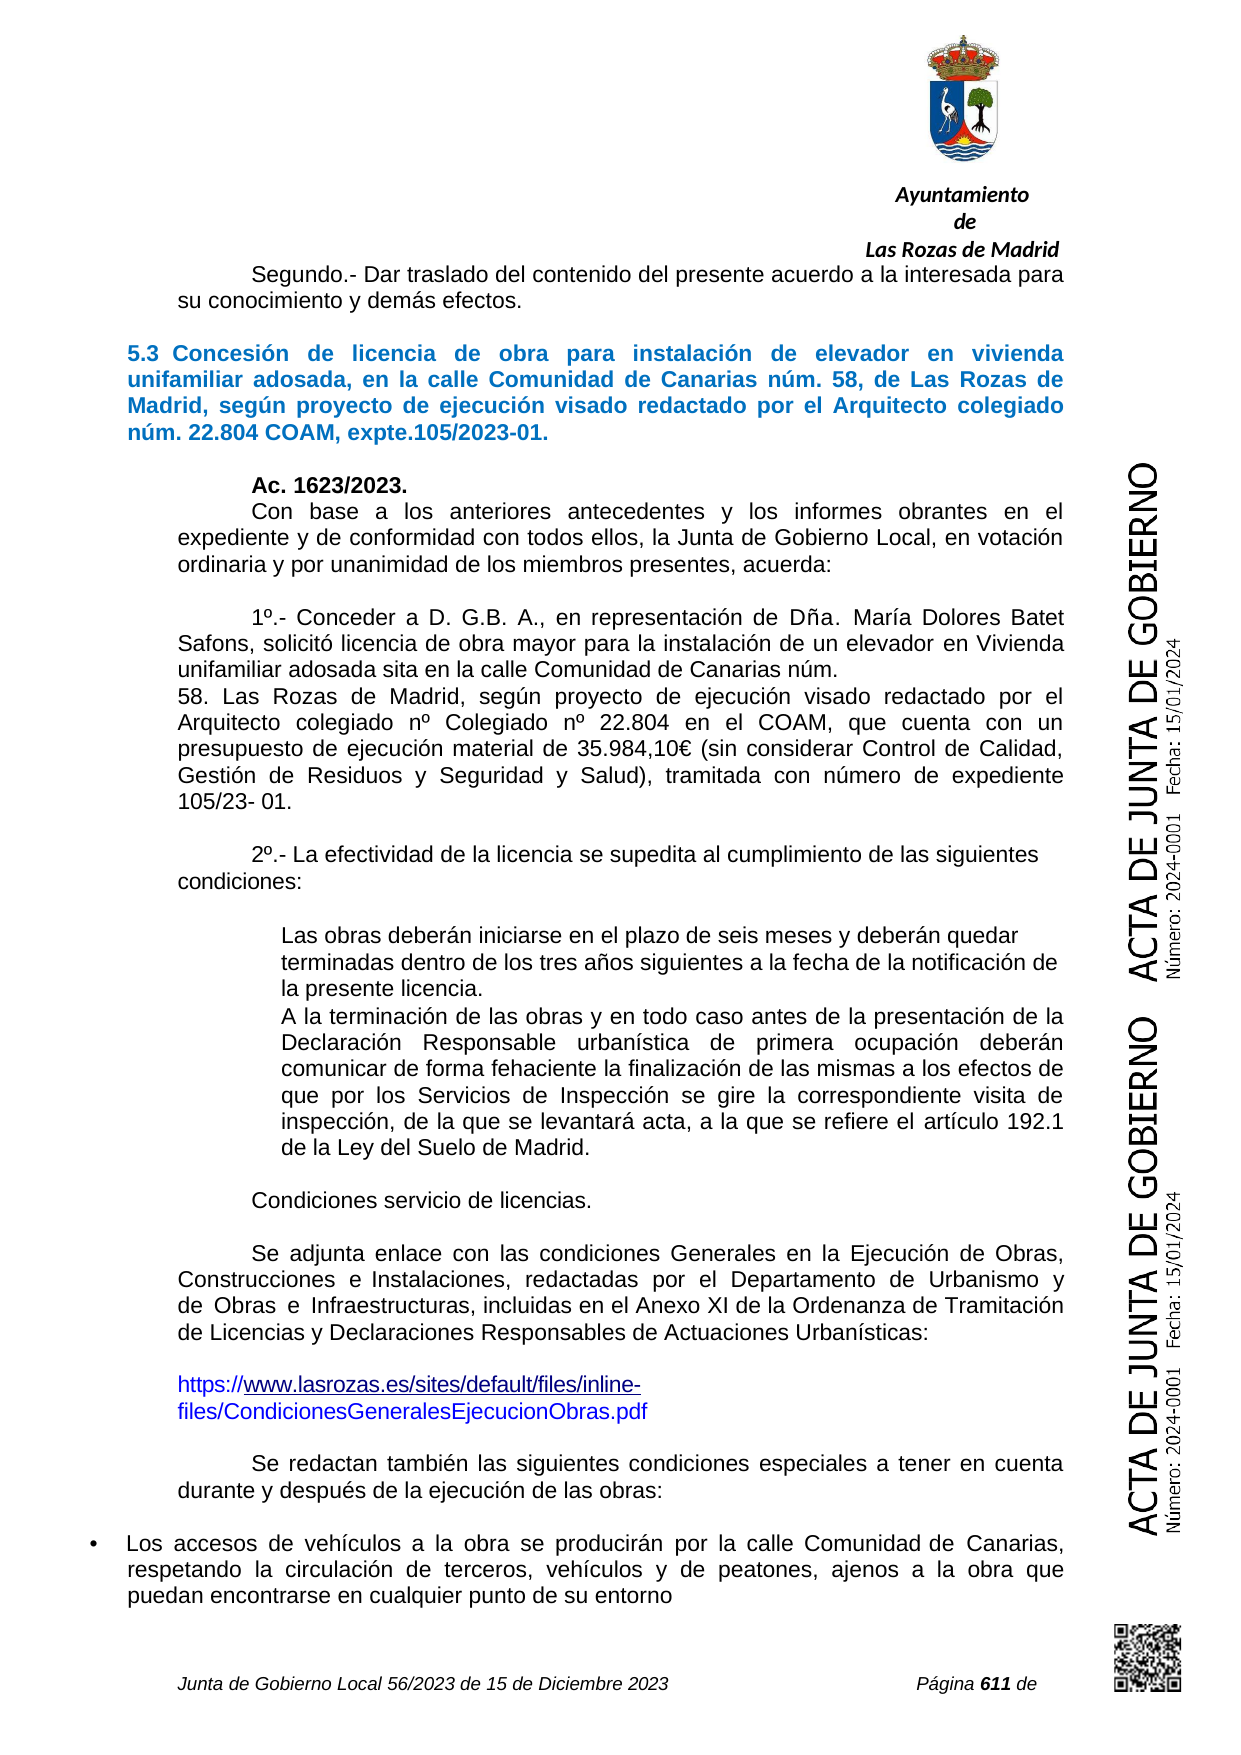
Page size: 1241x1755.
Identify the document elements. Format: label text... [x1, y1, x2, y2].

list Concesión de licencia de obra para instalación de elevador en vivienda unifamiliar adosada, en la calle Comunidad de Canarias núm. 58, de Las Rozas de Madrid, según proyecto de ejecución visado redactado por el Arquitecto colegiado núm. 22.804 COAM, expte.105/2023-01. [127, 340, 1064, 445]
text Condiciones servicio de licencias. [251, 1187, 1232, 1213]
text 1º.- Conceder a D. G.B. A., en representación de Dña. María Dolores Batet Safons, solicitó licencia de obra mayor para la instalación de un elevador en Vivienda unifamiliar adosada sita en la calle Comunidad de Canarias núm. [177, 603, 1064, 683]
text 2º.- La efectividad de la licencia se supedita al cumplimiento de las siguientes condiciones: [177, 841, 1060, 894]
text Segundo.- Dar traslado del contenido del presente acuerdo a la interesada para su conocimiento y demás efectos. [177, 261, 1064, 313]
text Las obras deberán iniciarse en el plazo de seis meses y deberán quedar terminadas dentro de los tres años siguientes a la fecha de la notificación de la presente licencia. [281, 922, 1060, 1001]
text Ac. 1623/2023. [177, 472, 1064, 498]
list Los accesos de vehículos a la obra se producirán por la calle Comunidad de Canarias, respetando la circulación de terceros, vehículos y de peatones, ajenos a la obra que puedan encontrarse en cualquier punto de su entorno [89, 1530, 1064, 1609]
text A la terminación de las obras y en todo caso antes de la presentación de la Declaración Responsable urbanística de primera ocupación deberán comunicar de forma fehaciente la finalización de las mismas a los efectos de que por los Servicios de Inspección se gire la correspondiente visita de inspección, de la que se levantará acta, a la que se refiere el artículo 192.1 de la Ley del Suelo de Madrid. [281, 1003, 1064, 1161]
text https://www.lasrozas.es/sites/default/files/inline- files/CondicionesGeneralesEjecucionObras.pdf [177, 1371, 1060, 1424]
text Se adjunta enlace con las condiciones Generales en la Ejecución de Obras, Construcciones e Instalaciones, redactadas por el Departamento de Urbanismo y de Obras e Infraestructuras, incluidas en el Anexo XI de la Ordenanza de Tramitación de Licencias y Declaraciones Responsables de Actuaciones Urbanísticas: [177, 1239, 1064, 1345]
text Con base a los anteriores antecedentes y los informes obrantes en el expediente y de conformidad con todos ellos, la Junta de Gobierno Local, en votación ordinaria y por unanimidad de los miembros presentes, acuerda: [177, 498, 1064, 577]
text 58. Las Rozas de Madrid, según proyecto de ejecución visado redactado por el Arquitecto colegiado nº Colegiado nº 22.804 en el COAM, que cuenta con un presupuesto de ejecución material de 35.984,10€ (sin considerar Control de Calidad, Gestión de Residuos y Seguridad y Salud), tramitada con número de expediente 105/23- 01. [177, 683, 1064, 814]
text Se redactan también las siguientes condiciones especiales a tener en cuenta durante y después de la ejecución de las obras: [177, 1450, 1064, 1503]
